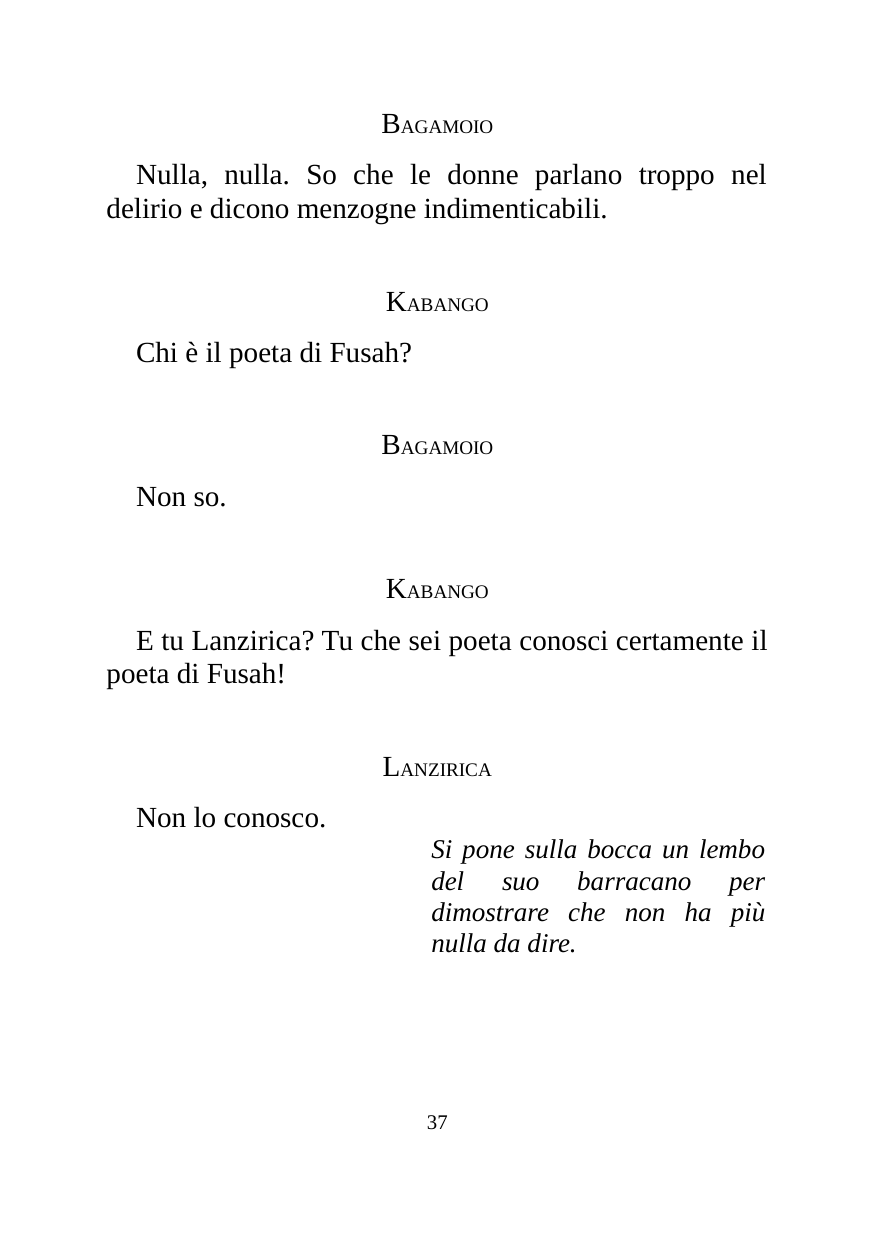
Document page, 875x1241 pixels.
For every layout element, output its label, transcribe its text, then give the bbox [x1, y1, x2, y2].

text Nulla, nulla. So che le donne parlano troppo nel delirio e dicono menzogne indimenticabili. [106, 157, 768, 224]
text Non lo conosco. [106, 800, 768, 833]
text Bagamoio [106, 106, 768, 140]
text Chi è il poeta di Fusah? [106, 335, 768, 368]
text Si pone sulla bocca un lembo del suo barracano per dimostrare che non ha più nulla da dire. [431, 833, 768, 958]
text Kabango [106, 571, 768, 605]
text Bagamoio [106, 427, 768, 461]
text Non so. [106, 479, 768, 512]
text Kabango [106, 284, 768, 317]
text Lanzirica [106, 749, 768, 782]
text E tu Lanzirica? Tu che sei poeta conosci certamente il poeta di Fusah! [106, 623, 768, 690]
